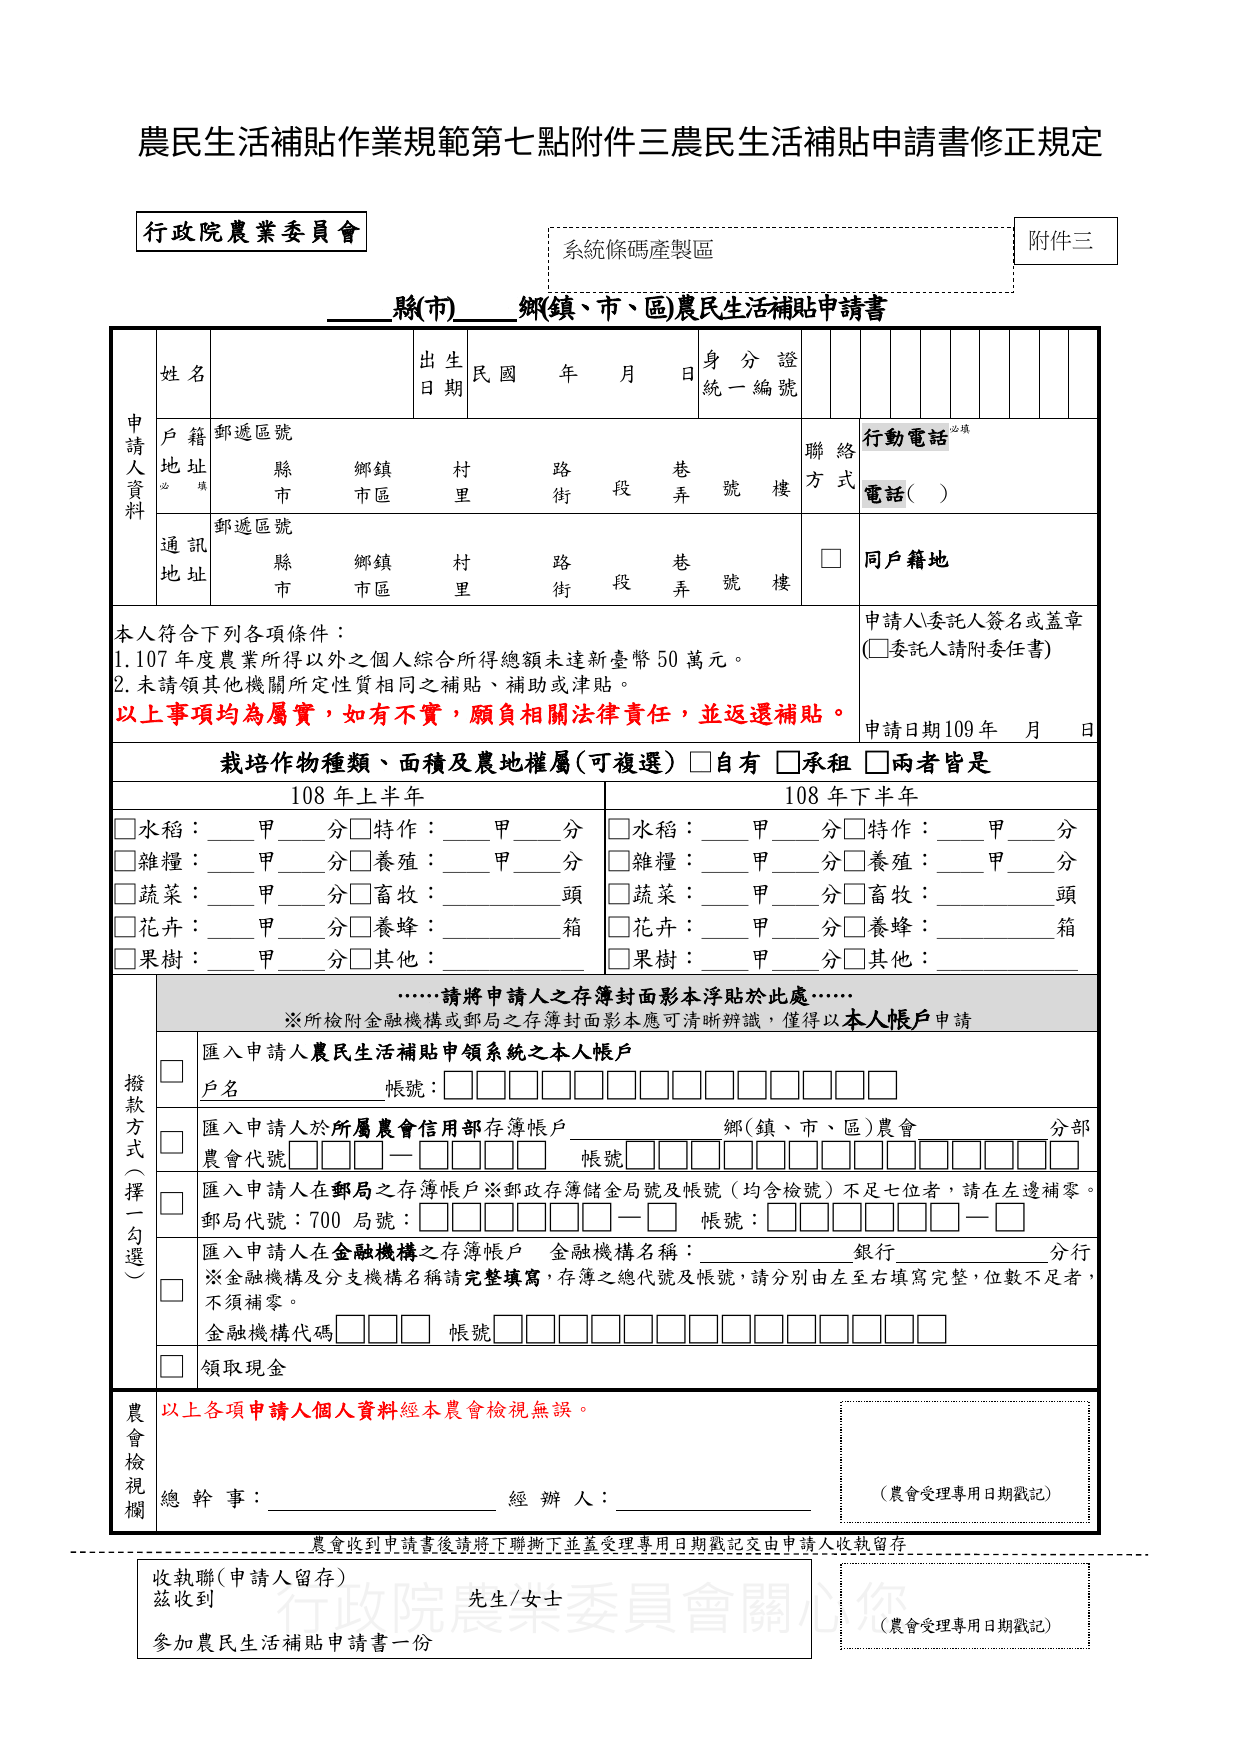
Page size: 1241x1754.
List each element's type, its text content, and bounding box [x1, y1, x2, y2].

text 農民生活補貼作業規範第七點附件三農民生活補貼申請書修正規定 [118, 123, 1122, 163]
